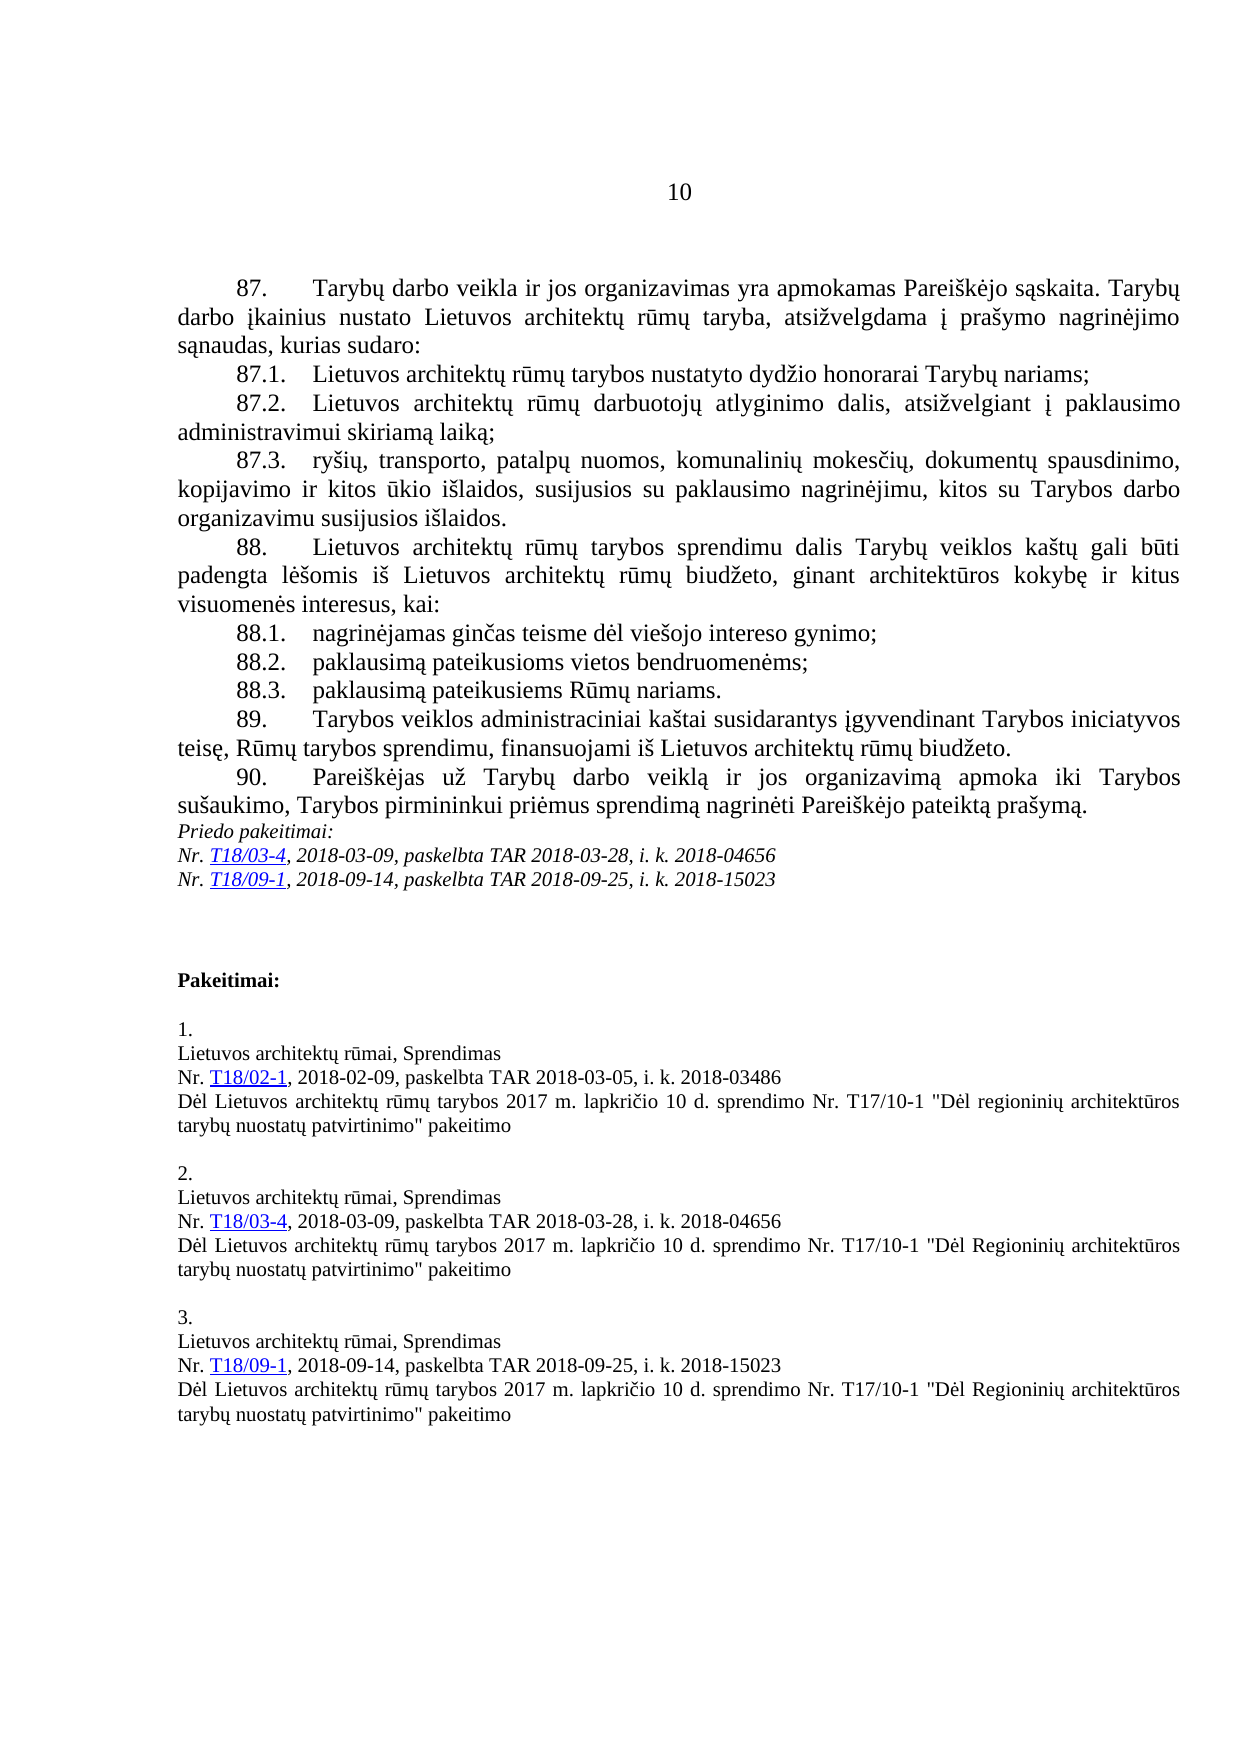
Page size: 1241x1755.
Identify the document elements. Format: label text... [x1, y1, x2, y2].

text Nr. T18/03-4, 2018-03-09, paskelbta TAR 2018-03-28, i. k. 2018-04656 [177, 843, 1181, 867]
text 88.2. paklausimą pateikusioms vietos bendruomenėms; [177, 647, 1181, 676]
text 1. [177, 1016, 1181, 1041]
text Priedo pakeitimai: [177, 819, 1181, 843]
text Lietuvos architektų rūmai, Sprendimas [177, 1329, 1181, 1353]
text Dėl Lietuvos architektų rūmų tarybos 2017 m. lapkričio 10 d. sprendimo Nr. T17/10-1 "Dėl regioninių architektūros tarybų nuostatų patvirtinimo" pakeitimo [177, 1089, 1181, 1137]
text Dėl Lietuvos architektų rūmų tarybos 2017 m. lapkričio 10 d. sprendimo Nr. T17/10-1 "Dėl Regioninių architektūros tarybų nuostatų patvirtinimo" pakeitimo [177, 1233, 1181, 1281]
text 87.1. Lietuvos architektų rūmų tarybos nustatyto dydžio honorarai Tarybų nariams; [177, 359, 1181, 388]
text 89. Tarybos veiklos administraciniai kaštai susidarantys įgyvendinant Tarybos iniciatyvos teisę, Rūmų tarybos sprendimu, finansuojami iš Lietuvos architektų rūmų biudžeto. [177, 704, 1181, 762]
text 87.2. Lietuvos architektų rūmų darbuotojų atlyginimo dalis, atsižvelgiant į paklausimo administravimui skiriamą laiką; [177, 388, 1181, 446]
text 90. Pareiškėjas už Tarybų darbo veiklą ir jos organizavimą apmoka iki Tarybos sušaukimo, Tarybos pirmininkui priėmus sprendimą nagrinėti Pareiškėjo pateiktą prašymą. [177, 762, 1181, 819]
text Nr. T18/09-1, 2018-09-14, paskelbta TAR 2018-09-25, i. k. 2018-15023 [177, 1353, 1181, 1377]
text 3. [177, 1305, 1181, 1329]
text Nr. T18/03-4, 2018-03-09, paskelbta TAR 2018-03-28, i. k. 2018-04656 [177, 1209, 1181, 1233]
text Nr. T18/02-1, 2018-02-09, paskelbta TAR 2018-03-05, i. k. 2018-03486 [177, 1064, 1181, 1089]
text 2. [177, 1161, 1181, 1185]
text Lietuvos architektų rūmai, Sprendimas [177, 1041, 1181, 1064]
text 87.3. ryšių, transporto, patalpų nuomos, komunalinių mokesčių, dokumentų spausdinimo, kopijavimo ir kitos ūkio išlaidos, susijusios su paklausimo nagrinėjimu, kitos su Tarybos darbo organizavimu susijusios išlaidos. [177, 446, 1181, 532]
text Nr. T18/09-1, 2018-09-14, paskelbta TAR 2018-09-25, i. k. 2018-15023 [177, 867, 1181, 891]
text 88. Lietuvos architektų rūmų tarybos sprendimu dalis Tarybų veiklos kaštų gali būti padengta lėšomis iš Lietuvos architektų rūmų biudžeto, ginant architektūros kokybę ir kitus visuomenės interesus, kai: [177, 532, 1181, 618]
text 88.3. paklausimą pateikusiems Rūmų nariams. [177, 676, 1181, 704]
text 87. Tarybų darbo veikla ir jos organizavimas yra apmokamas Pareiškėjo sąskaita. Tarybų darbo įkainius nustato Lietuvos architektų rūmų taryba, atsižvelgdama į prašymo nagrinėjimo sąnaudas, kurias sudaro: [177, 273, 1181, 359]
text Dėl Lietuvos architektų rūmų tarybos 2017 m. lapkričio 10 d. sprendimo Nr. T17/10-1 "Dėl Regioninių architektūros tarybų nuostatų patvirtinimo" pakeitimo [177, 1377, 1181, 1426]
text Lietuvos architektų rūmai, Sprendimas [177, 1185, 1181, 1209]
text 88.1. nagrinėjamas ginčas teisme dėl viešojo intereso gynimo; [177, 618, 1181, 647]
text Pakeitimai: [177, 968, 1181, 992]
